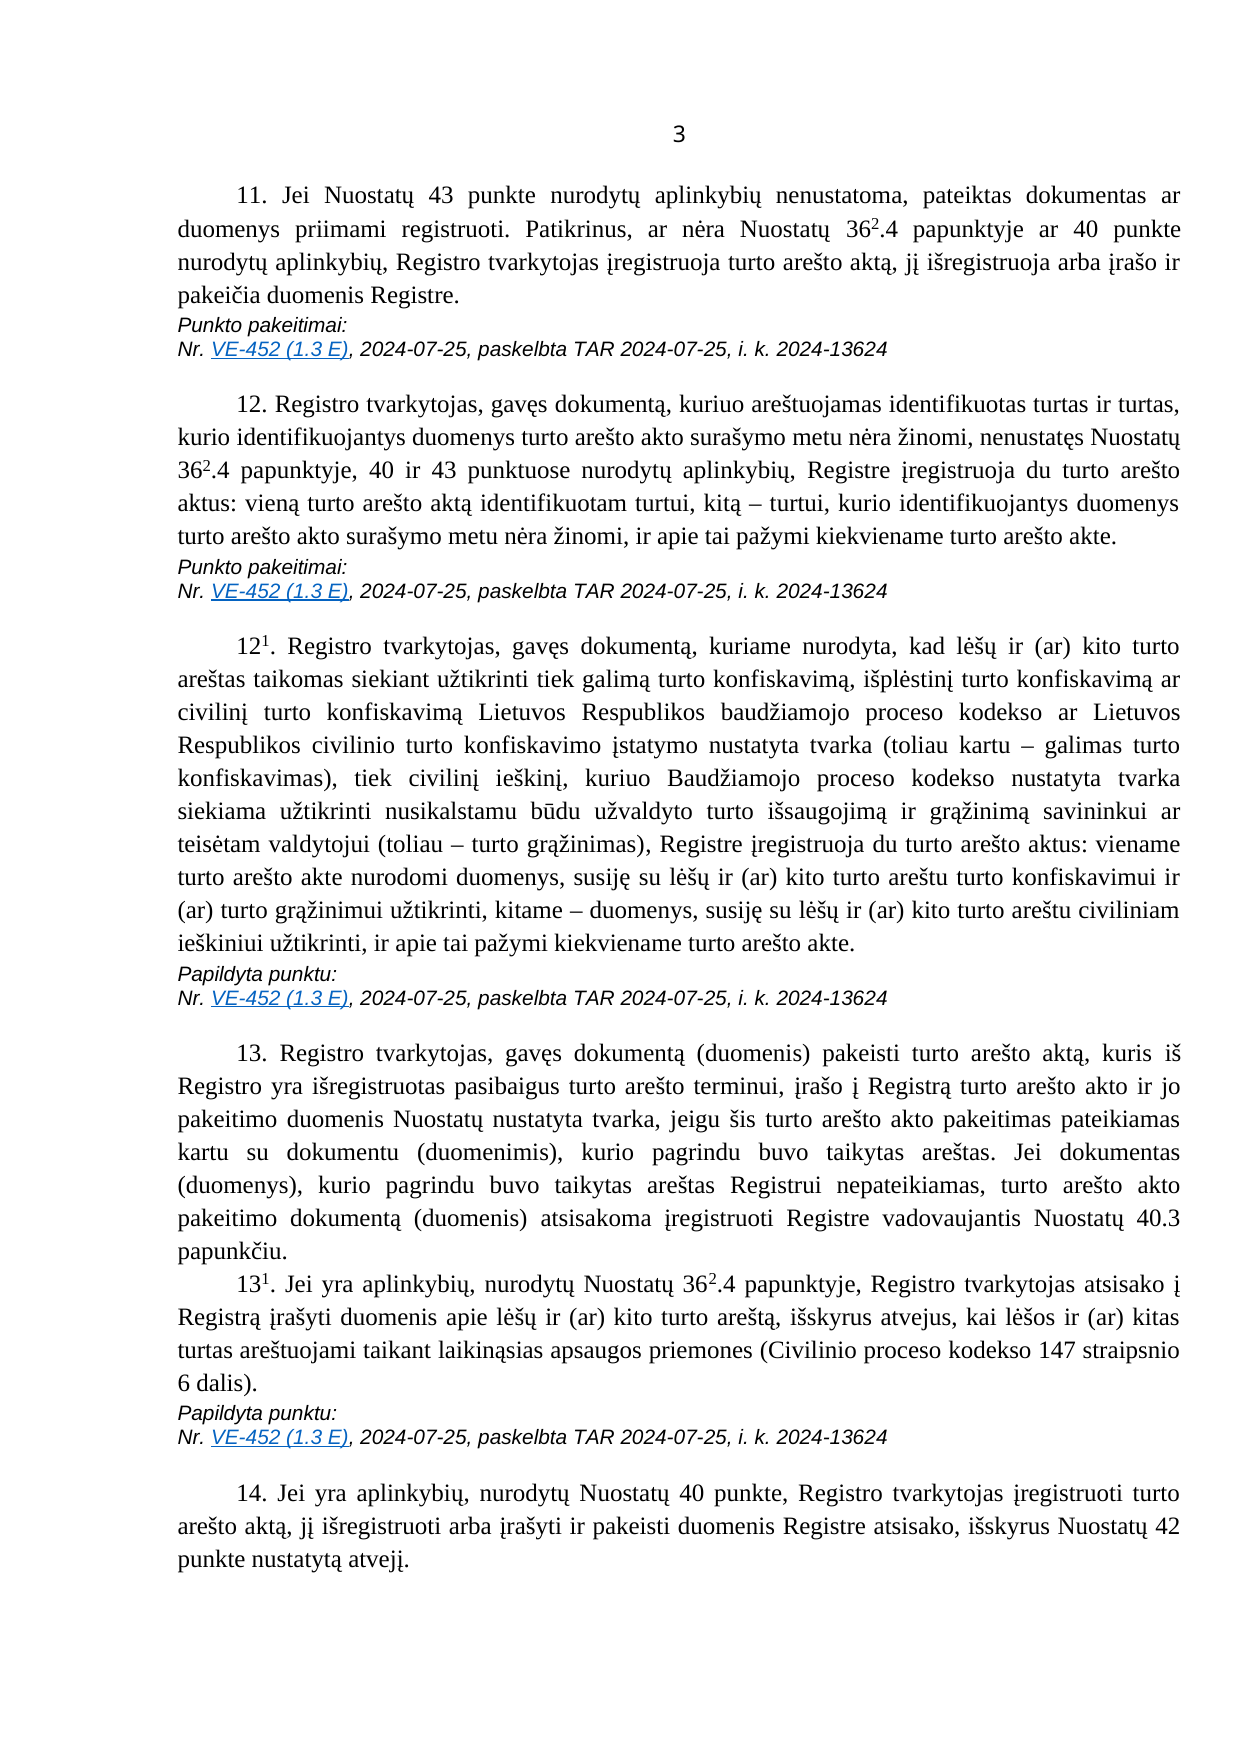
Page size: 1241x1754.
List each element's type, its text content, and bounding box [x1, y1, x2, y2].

text Papildyta punktu: [177, 961, 1181, 985]
text 131. Jei yra aplinkybių, nurodytų Nuostatų 362.4 papunktyje, Registro tvarkytojas atsisako į Registrą įrašyti duomenis apie lėšų ir (ar) kito turto areštą, išskyrus atvejus, kai lėšos ir (ar) kitas turtas areštuojami taikant laikinąsias apsaugos priemones (Civilinio proceso kodekso 147 straipsnio 6 dalis). [177, 1269, 1181, 1397]
text 12. Registro tvarkytojas, gavęs dokumentą, kuriuo areštuojamas identifikuotas turtas ir turtas, kurio identifikuojantys duomenys turto arešto akto surašymo metu nėra žinomi, nenustatęs Nuostatų 362.4 papunktyje, 40 ir 43 punktuose nurodytų aplinkybių, Registre įregistruoja du turto arešto aktus: vieną turto arešto aktą identifikuotam turtui, kitą – turtui, kurio identifikuojantys duomenys turto arešto akto surašymo metu nėra žinomi, ir apie tai pažymi kiekviename turto arešto akte. [177, 389, 1181, 550]
text 121. Registro tvarkytojas, gavęs dokumentą, kuriame nurodyta, kad lėšų ir (ar) kito turto areštas taikomas siekiant užtikrinti tiek galimą turto konfiskavimą, išplėstinį turto konfiskavimą ar civilinį turto konfiskavimą Lietuvos Respublikos baudžiamojo proceso kodekso ar Lietuvos Respublikos civilinio turto konfiskavimo įstatymo nustatyta tvarka (toliau kartu – galimas turto konfiskavimas), tiek civilinį ieškinį, kuriuo Baudžiamojo proceso kodekso nustatyta tvarka siekiama užtikrinti nusikalstamu būdu užvaldyto turto išsaugojimą ir grąžinimą savininkui ar teisėtam valdytojui (toliau – turto grąžinimas), Registre įregistruoja du turto arešto aktus: viename turto arešto akte nurodomi duomenys, susiję su lėšų ir (ar) kito turto areštu turto konfiskavimui ir (ar) turto grąžinimui užtikrinti, kitame – duomenys, susiję su lėšų ir (ar) kito turto areštu civiliniam ieškiniui užtikrinti, ir apie tai pažymi kiekviename turto arešto akte. [177, 631, 1181, 957]
text Papildyta punktu: [177, 1401, 1181, 1425]
text Nr. VE-452 (1.3 E), 2024-07-25, paskelbta TAR 2024-07-25, i. k. 2024-13624 [177, 1425, 1181, 1449]
text 13. Registro tvarkytojas, gavęs dokumentą (duomenis) pakeisti turto arešto aktą, kuris iš Registro yra išregistruotas pasibaigus turto arešto terminui, įrašo į Registrą turto arešto akto ir jo pakeitimo duomenis Nuostatų nustatyta tvarka, jeigu šis turto arešto akto pakeitimas pateikiamas kartu su dokumentu (duomenimis), kurio pagrindu buvo taikytas areštas. Jei dokumentas (duomenys), kurio pagrindu buvo taikytas areštas Registrui nepateikiamas, turto arešto akto pakeitimo dokumentą (duomenis) atsisakoma įregistruoti Registre vadovaujantis Nuostatų 40.3 papunkčiu. [177, 1038, 1181, 1265]
text 11. Jei Nuostatų 43 punkte nurodytų aplinkybių nenustatoma, pateiktas dokumentas ar duomenys priimami registruoti. Patikrinus, ar nėra Nuostatų 362.4 papunktyje ar 40 punkte nurodytų aplinkybių, Registro tvarkytojas įregistruoja turto arešto aktą, jį išregistruoja arba įrašo ir pakeičia duomenis Registre. [177, 181, 1181, 308]
text Punkto pakeitimai: [177, 554, 1181, 578]
text Nr. VE-452 (1.3 E), 2024-07-25, paskelbta TAR 2024-07-25, i. k. 2024-13624 [177, 337, 1181, 361]
text 14. Jei yra aplinkybių, nurodytų Nuostatų 40 punkte, Registro tvarkytojas įregistruoti turto arešto aktą, jį išregistruoti arba įrašyti ir pakeisti duomenis Registre atsisako, išskyrus Nuostatų 42 punkte nustatytą atvejį. [177, 1478, 1181, 1573]
text Nr. VE-452 (1.3 E), 2024-07-25, paskelbta TAR 2024-07-25, i. k. 2024-13624 [177, 985, 1181, 1009]
text Punkto pakeitimai: [177, 313, 1181, 337]
text Nr. VE-452 (1.3 E), 2024-07-25, paskelbta TAR 2024-07-25, i. k. 2024-13624 [177, 578, 1181, 602]
